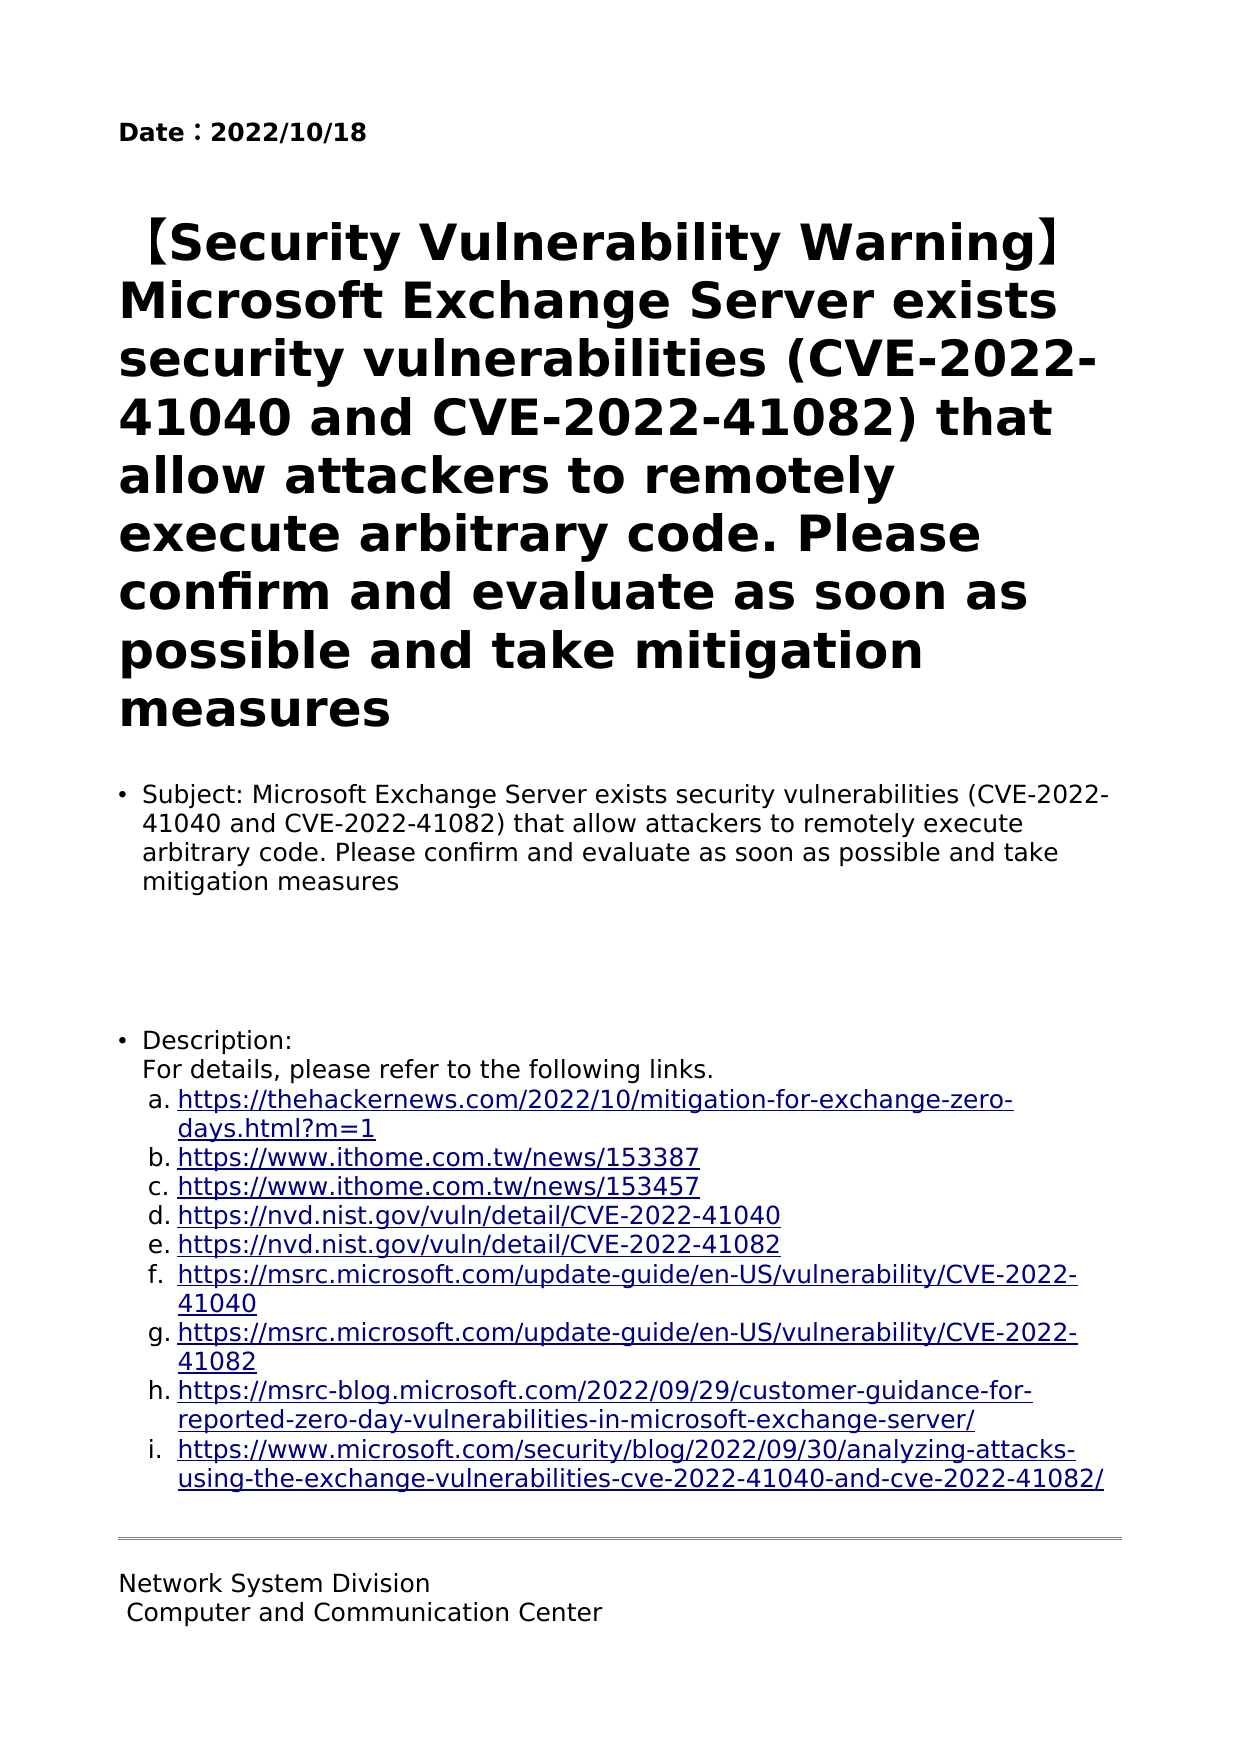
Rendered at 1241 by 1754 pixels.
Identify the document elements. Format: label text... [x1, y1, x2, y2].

subtitle 【Security Vulnerability Warning】 Microsoft Exchange Server exists security vulnerabilities (CVE-2022-41040 and CVE-2022-41082) that allow attackers to remotely execute arbitrary code. Please confirm and evaluate as soon as possible and take mitigation measures [118, 214, 1122, 738]
list https://msrc-blog.microsoft.com/2022/09/29/customer-guidance-for-reported-zero-day-vulnerabilities-in-microsoft-exchange-server/ [148, 1376, 1122, 1435]
list Description: For details, please refer to the following links. [118, 1026, 1122, 1085]
list https://www.ithome.com.tw/news/153387 [148, 1143, 1122, 1172]
list https://thehackernews.com/2022/10/mitigation-for-exchange-zero-days.html?m=1 [148, 1085, 1122, 1143]
list https://nvd.nist.gov/vuln/detail/CVE-2022-41040 [148, 1201, 1122, 1231]
list https://www.microsoft.com/security/blog/2022/09/30/analyzing-attacks-using-the-exchange-vulnerabilities-cve-2022-41040-and-cve-2022-41082/ [148, 1435, 1122, 1493]
text Network System Division Computer and Communication Center [118, 1569, 1122, 1627]
text Date：2022/10/18 [118, 118, 1122, 176]
list https://msrc.microsoft.com/update-guide/en-US/vulnerability/CVE-2022-41082 [148, 1318, 1122, 1376]
list https://nvd.nist.gov/vuln/detail/CVE-2022-41082 [148, 1231, 1122, 1260]
list Subject: Microsoft Exchange Server exists security vulnerabilities (CVE-2022-41040 and CVE-2022-41082) that allow attackers to remotely execute arbitrary code. Please confirm and evaluate as soon as possible and take mitigation measures [118, 780, 1122, 897]
list https://www.ithome.com.tw/news/153457 [148, 1172, 1122, 1201]
list https://msrc.microsoft.com/update-guide/en-US/vulnerability/CVE-2022-41040 [148, 1260, 1122, 1318]
